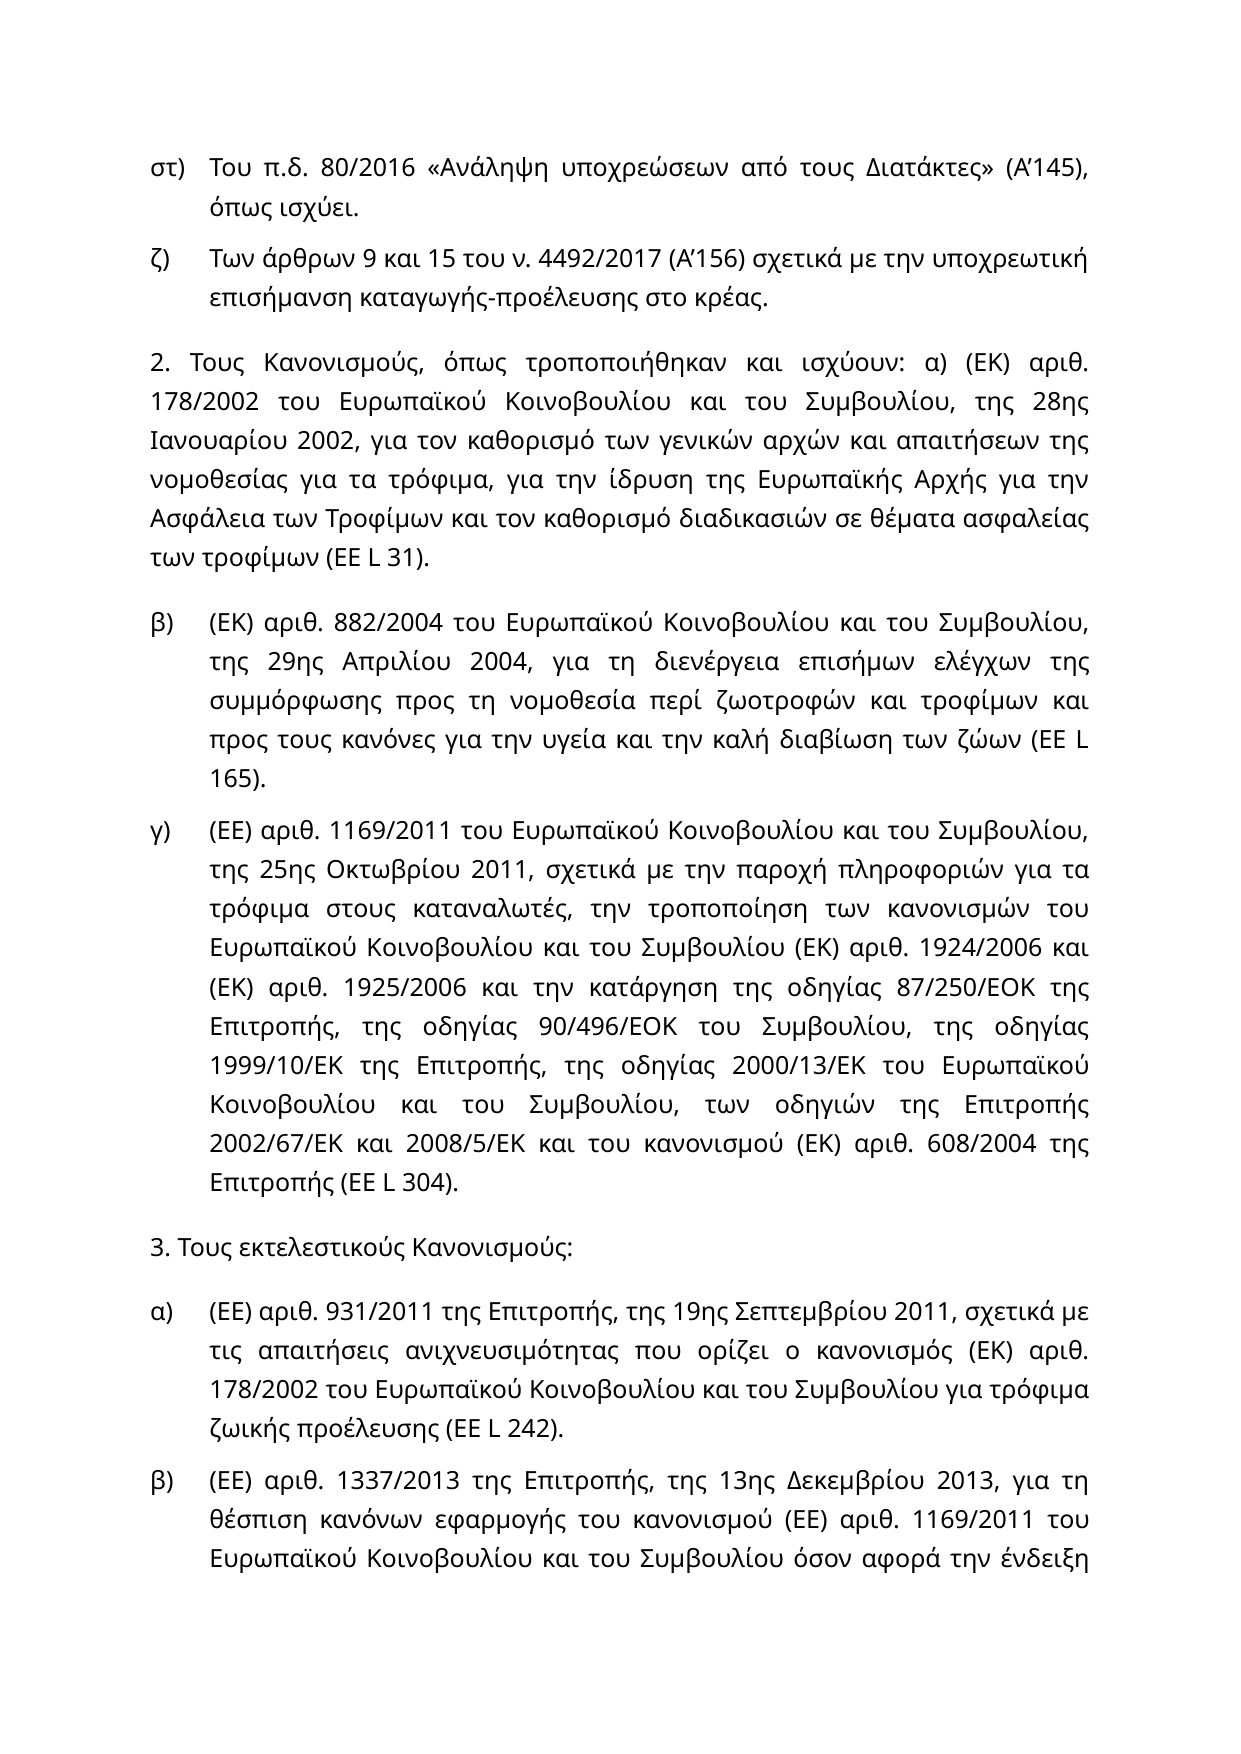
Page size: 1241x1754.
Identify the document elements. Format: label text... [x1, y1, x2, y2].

list β) (EE) αριθ. 1337/2013 της Επιτροπής, της 13ης Δεκεμβρίου 2013, για τη θέσπιση κανόνων εφαρμογής του κανονισμού (ΕΕ) αριθ. 1169/2011 του Ευρωπαϊκού Κοινοβουλίου και του Συμβουλίου όσον αφορά την ένδειξη [150, 1462, 1090, 1575]
text 2. Τους Κανονισμούς, όπως τροποποιήθηκαν και ισχύουν: α) (ΕΚ) αριθ. 178/2002 του Ευρωπαϊκού Κοινοβουλίου και του Συμβουλίου, της 28ης Ιανουαρίου 2002, για τον καθορισμό των γενικών αρχών και απαιτήσεων της νομοθεσίας για τα τρόφιμα, για την ίδρυση της Ευρωπαϊκής Αρχής για την Ασφάλεια των Τροφίμων και τον καθορισμό διαδικασιών σε θέματα ασφαλείας των τροφίμων (EE L 31). [150, 344, 1090, 574]
list α) (EE) αριθ. 931/2011 της Επιτροπής, της 19ης Σεπτεμβρίου 2011, σχετικά με τις απαιτήσεις ανιχνευσιμότητας που ορίζει ο κανονισμός (ΕΚ) αριθ. 178/2002 του Ευρωπαϊκού Κοινοβουλίου και του Συμβουλίου για τρόφιμα ζωικής προέλευσης (ΕΕ L 242). [150, 1293, 1090, 1445]
list στ) Του π.δ. 80/2016 «Ανάληψη υποχρεώσεων από τους Διατάκτες» (Α’145), όπως ισχύει. [150, 150, 1090, 223]
list ζ) Των άρθρων 9 και 15 του ν. 4492/2017 (Α’156) σχετικά με την υποχρεωτική επισήμανση καταγωγής-προέλευσης στο κρέας. [150, 241, 1090, 314]
list γ) (ΕΕ) αριθ. 1169/2011 του Ευρωπαϊκού Κοινοβουλίου και του Συμβουλίου, της 25ης Οκτωβρίου 2011, σχετικά με την παροχή πληροφοριών για τα τρόφιμα στους καταναλωτές, την τροποποίηση των κανονισμών του Ευρωπαϊκού Κοινοβουλίου και του Συμβουλίου (ΕΚ) αριθ. 1924/2006 και (ΕΚ) αριθ. 1925/2006 και την κατάργηση της οδηγίας 87/250/ΕΟΚ της Επιτροπής, της οδηγίας 90/496/ΕΟΚ του Συμβουλίου, της οδηγίας 1999/10/ΕΚ της Επιτροπής, της οδηγίας 2000/13/ΕΚ του Ευρωπαϊκού Κοινοβουλίου και του Συμβουλίου, των οδηγιών της Επιτροπής 2002/67/ΕΚ και 2008/5/ΕΚ και του κανονισμού (ΕΚ) αριθ. 608/2004 της Επιτροπής (EE L 304). [150, 812, 1090, 1199]
text 3. Τους εκτελεστικούς Κανονισμούς: [150, 1229, 1090, 1263]
list β) (ΕΚ) αριθ. 882/2004 του Ευρωπαϊκού Κοινοβουλίου και του Συμβουλίου, της 29ης Απριλίου 2004, για τη διενέργεια επισήμων ελέγχων της συμμόρφωσης προς τη νομοθεσία περί ζωοτροφών και τροφίμων και προς τους κανόνες για την υγεία και την καλή διαβίωση των ζώων (EE L 165). [150, 604, 1090, 795]
